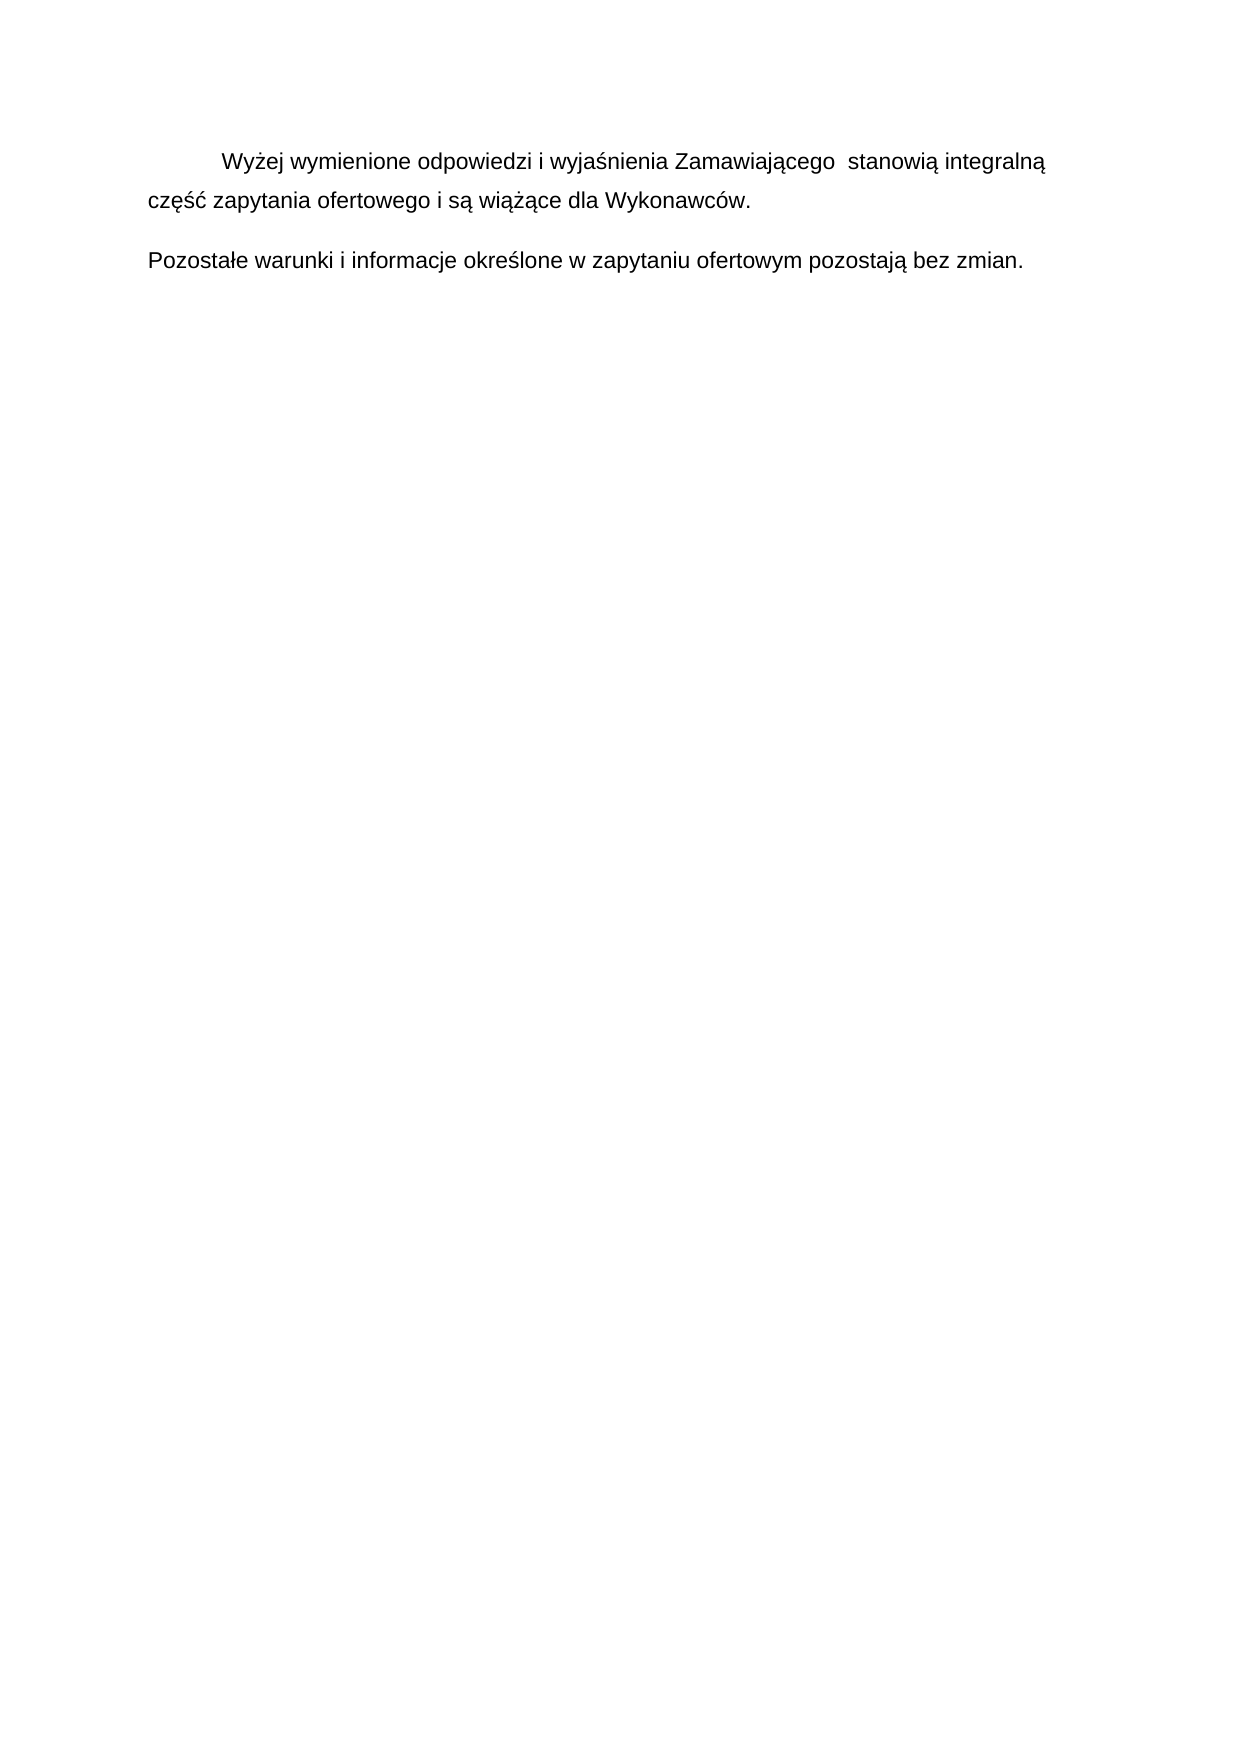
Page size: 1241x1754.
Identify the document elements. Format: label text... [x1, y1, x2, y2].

text Pozostałe warunki i informacje określone w zapytaniu ofertowym pozostają bez zmian. [148, 247, 1093, 274]
text Wyżej wymienione odpowiedzi i wyjaśnienia Zamawiającego stanowią integralną część zapytania ofertowego i są wiążące dla Wykonawców. [148, 148, 1093, 213]
